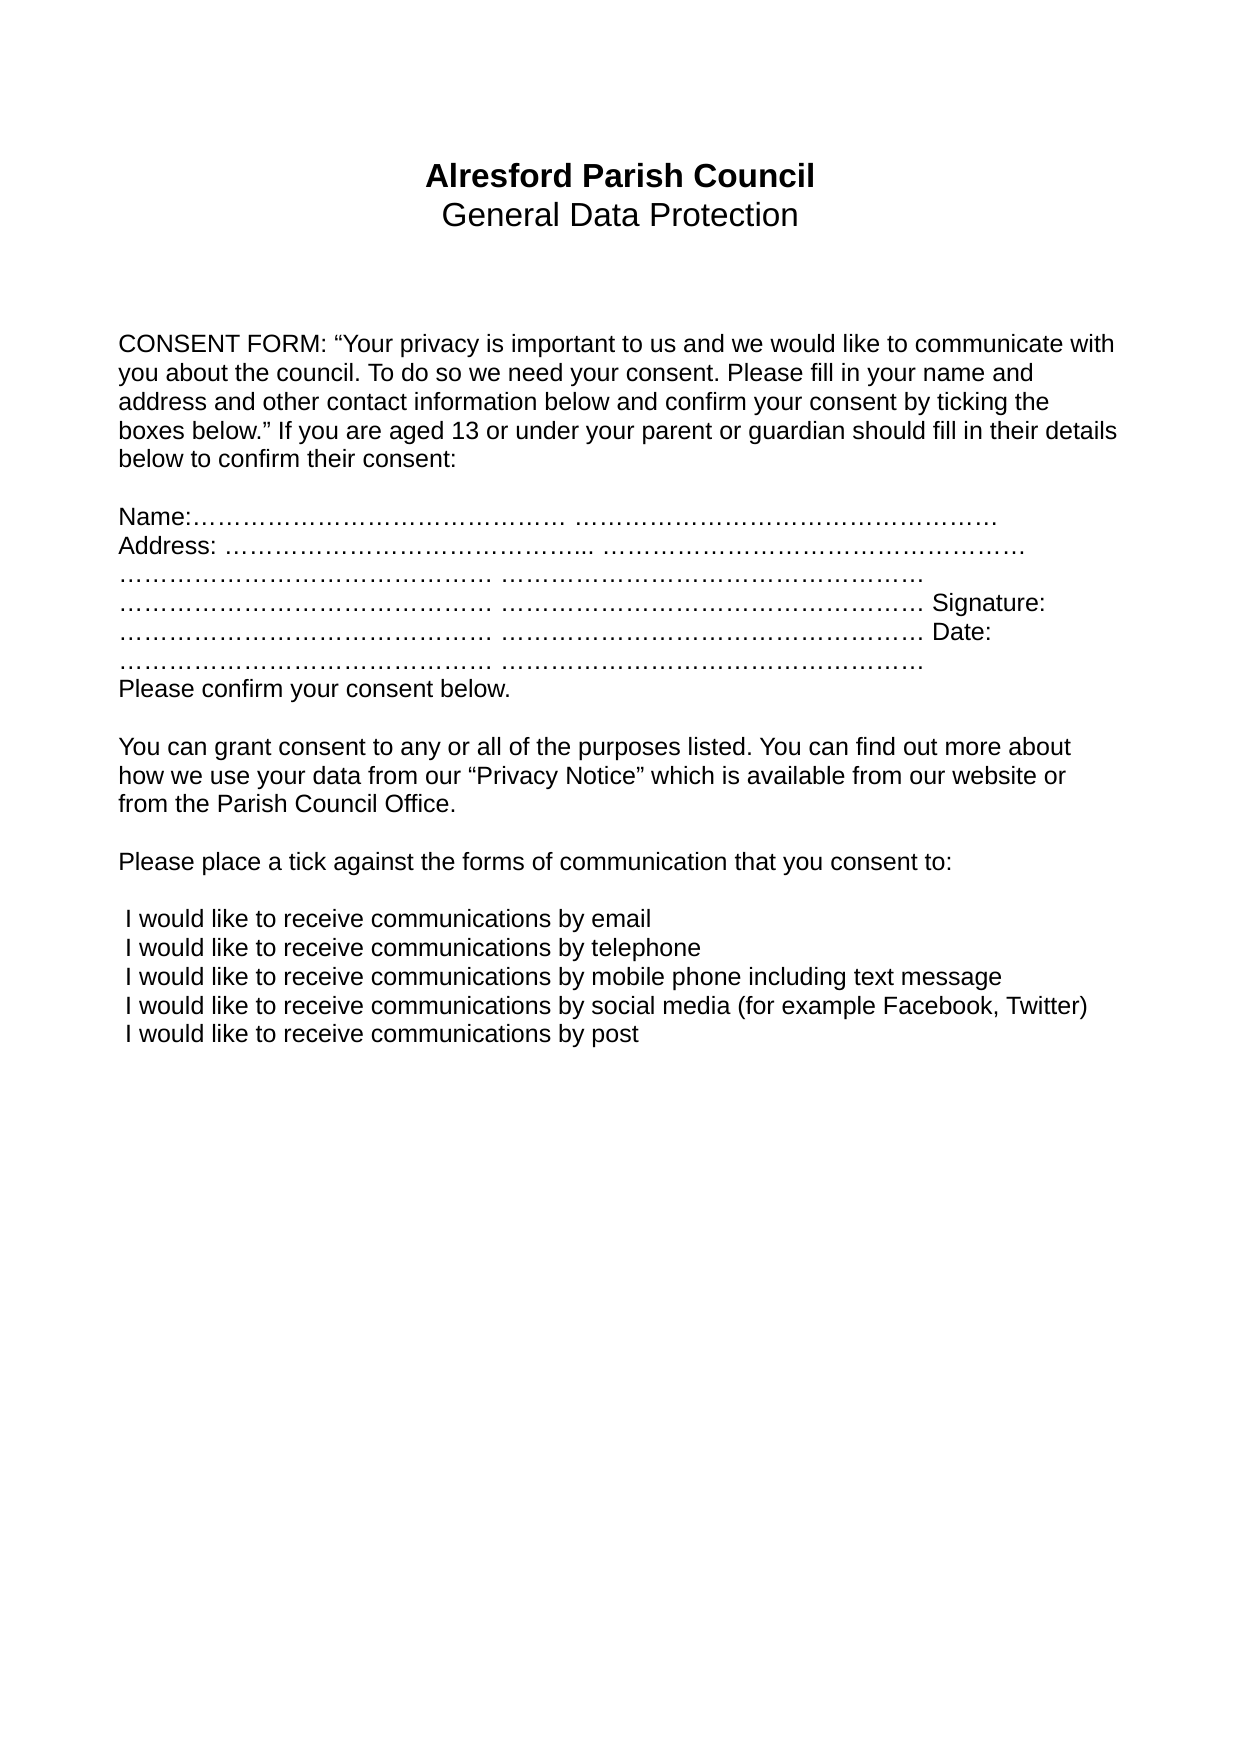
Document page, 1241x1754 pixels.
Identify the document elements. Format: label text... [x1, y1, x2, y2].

text I would like to receive communications by social media (for example Facebook, Twitter) [118, 991, 1122, 1019]
text Address: ……………………………………... …………………………………………… ……………………………………… …………………………………………… ……………………………………… …………………………………………… Signature: ……………………………………… …………………………………………… Date: ……………………………………… …………………………………………… [118, 531, 1122, 674]
text General Data Protection [118, 195, 1122, 233]
text Name:……………………………………… …………………………………………… [118, 502, 1122, 531]
text Please place a tick against the forms of communication that you consent to: [118, 847, 1122, 876]
text You can grant consent to any or all of the purposes listed. You can find out more about how we use your data from our “Privacy Notice” which is available from our website or from the Parish Council Office. [118, 732, 1122, 818]
text I would like to receive communications by email [118, 904, 1122, 933]
text I would like to receive communications by post [118, 1019, 1122, 1048]
text Alresford Parish Council [118, 157, 1122, 195]
text I would like to receive communications by telephone [118, 933, 1122, 962]
text I would like to receive communications by mobile phone including text message [118, 962, 1122, 991]
text Please confirm your consent below. [118, 674, 1122, 703]
text CONSENT FORM: “Your privacy is important to us and we would like to communicate with you about the council. To do so we need your consent. Please fill in your name and address and other contact information below and confirm your consent by ticking the boxes below.” If you are aged 13 or under your parent or guardian should fill in their details below to confirm their consent: [118, 329, 1122, 473]
